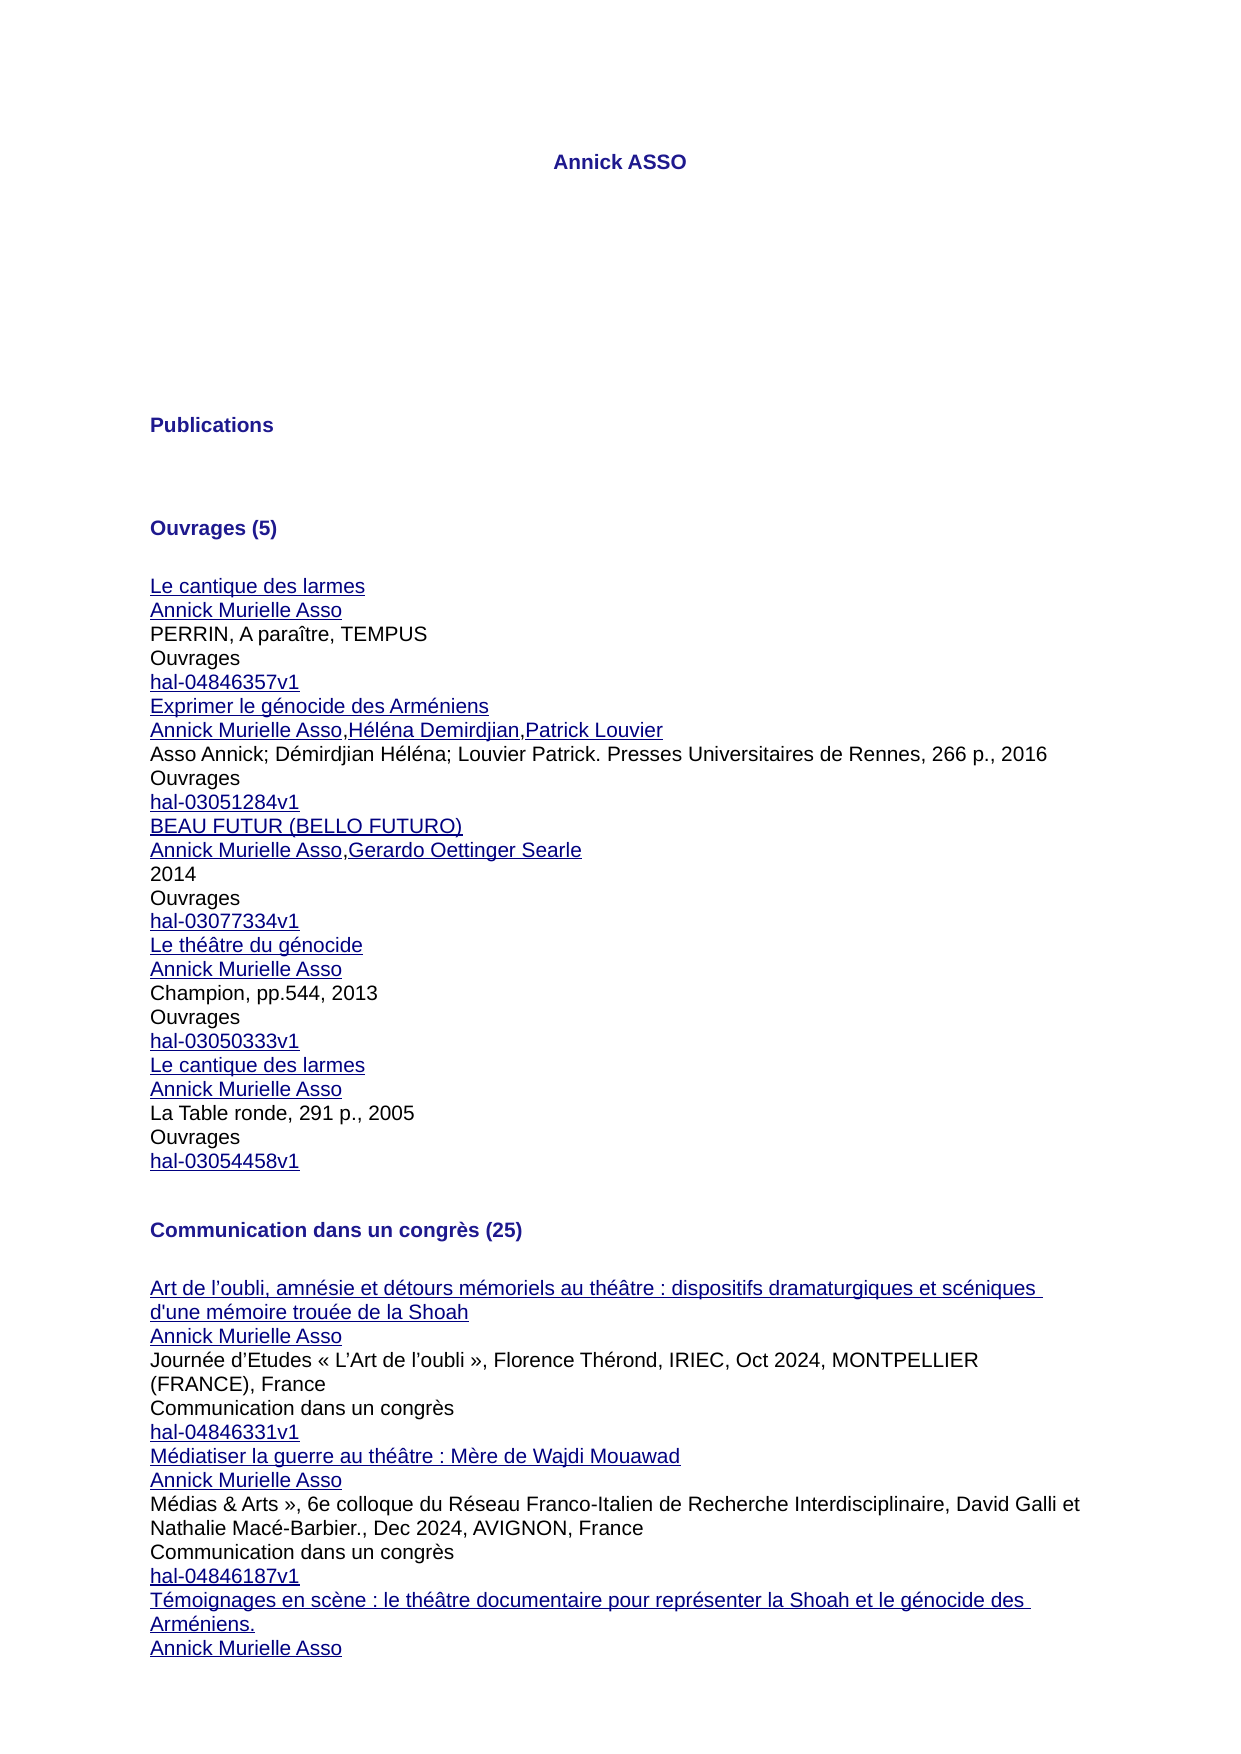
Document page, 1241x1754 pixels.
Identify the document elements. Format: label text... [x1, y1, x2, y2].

table_cell Le cantique des larmes Annick Murielle Asso La Table ronde, 291 p., 2005 Ouvrages hal-03054458v1 [150, 1053, 1090, 1173]
subtitle Publications [150, 412, 1090, 436]
table_cell Témoignages en scène : le théâtre documentaire pour représenter la Shoah et le génocide des Arméniens. Annick Murielle Asso [150, 1588, 1090, 1659]
table_cell Exprimer le génocide des Arméniens Annick Murielle Asso,Héléna Demirdjian,Patrick Louvier Asso Annick; Démirdjian Héléna; Louvier Patrick. Presses Universitaires de Rennes, 266 p., 2016 Ouvrages hal-03051284v1 [150, 694, 1090, 813]
subtitle Communication dans un congrès (25) [150, 1218, 1090, 1242]
subtitle Annick ASSO [150, 150, 1090, 174]
table_cell Le théâtre du génocide Annick Murielle Asso Champion, pp.544, 2013 Ouvrages hal-03050333v1 [150, 933, 1090, 1053]
table_header Art de l’oubli, amnésie et détours mémoriels au théâtre : dispositifs dramaturgiques et scéniques d'une mémoire trouée de la Shoah Annick Murielle Asso Journée d’Etudes « L’Art de l’oubli », Florence Thérond, IRIEC, Oct 2024, MONTPELLIER (FRANCE), France Communication dans un congrès hal-04846331v1 [150, 1276, 1090, 1444]
table_cell BEAU FUTUR (BELLO FUTURO) Annick Murielle Asso,Gerardo Oettinger Searle 2014 Ouvrages hal-03077334v1 [150, 814, 1090, 933]
table_header Le cantique des larmes Annick Murielle Asso PERRIN, A paraître, TEMPUS Ouvrages hal-04846357v1 [150, 574, 1090, 694]
subtitle Ouvrages (5) [150, 516, 1090, 539]
table_cell Médiatiser la guerre au théâtre : Mère de Wajdi Mouawad Annick Murielle Asso Médias & Arts », 6e colloque du Réseau Franco-Italien de Recherche Interdisciplinaire, David Galli et Nathalie Macé-Barbier., Dec 2024, AVIGNON, France Communication dans un congrès hal-04846187v1 [150, 1444, 1090, 1587]
